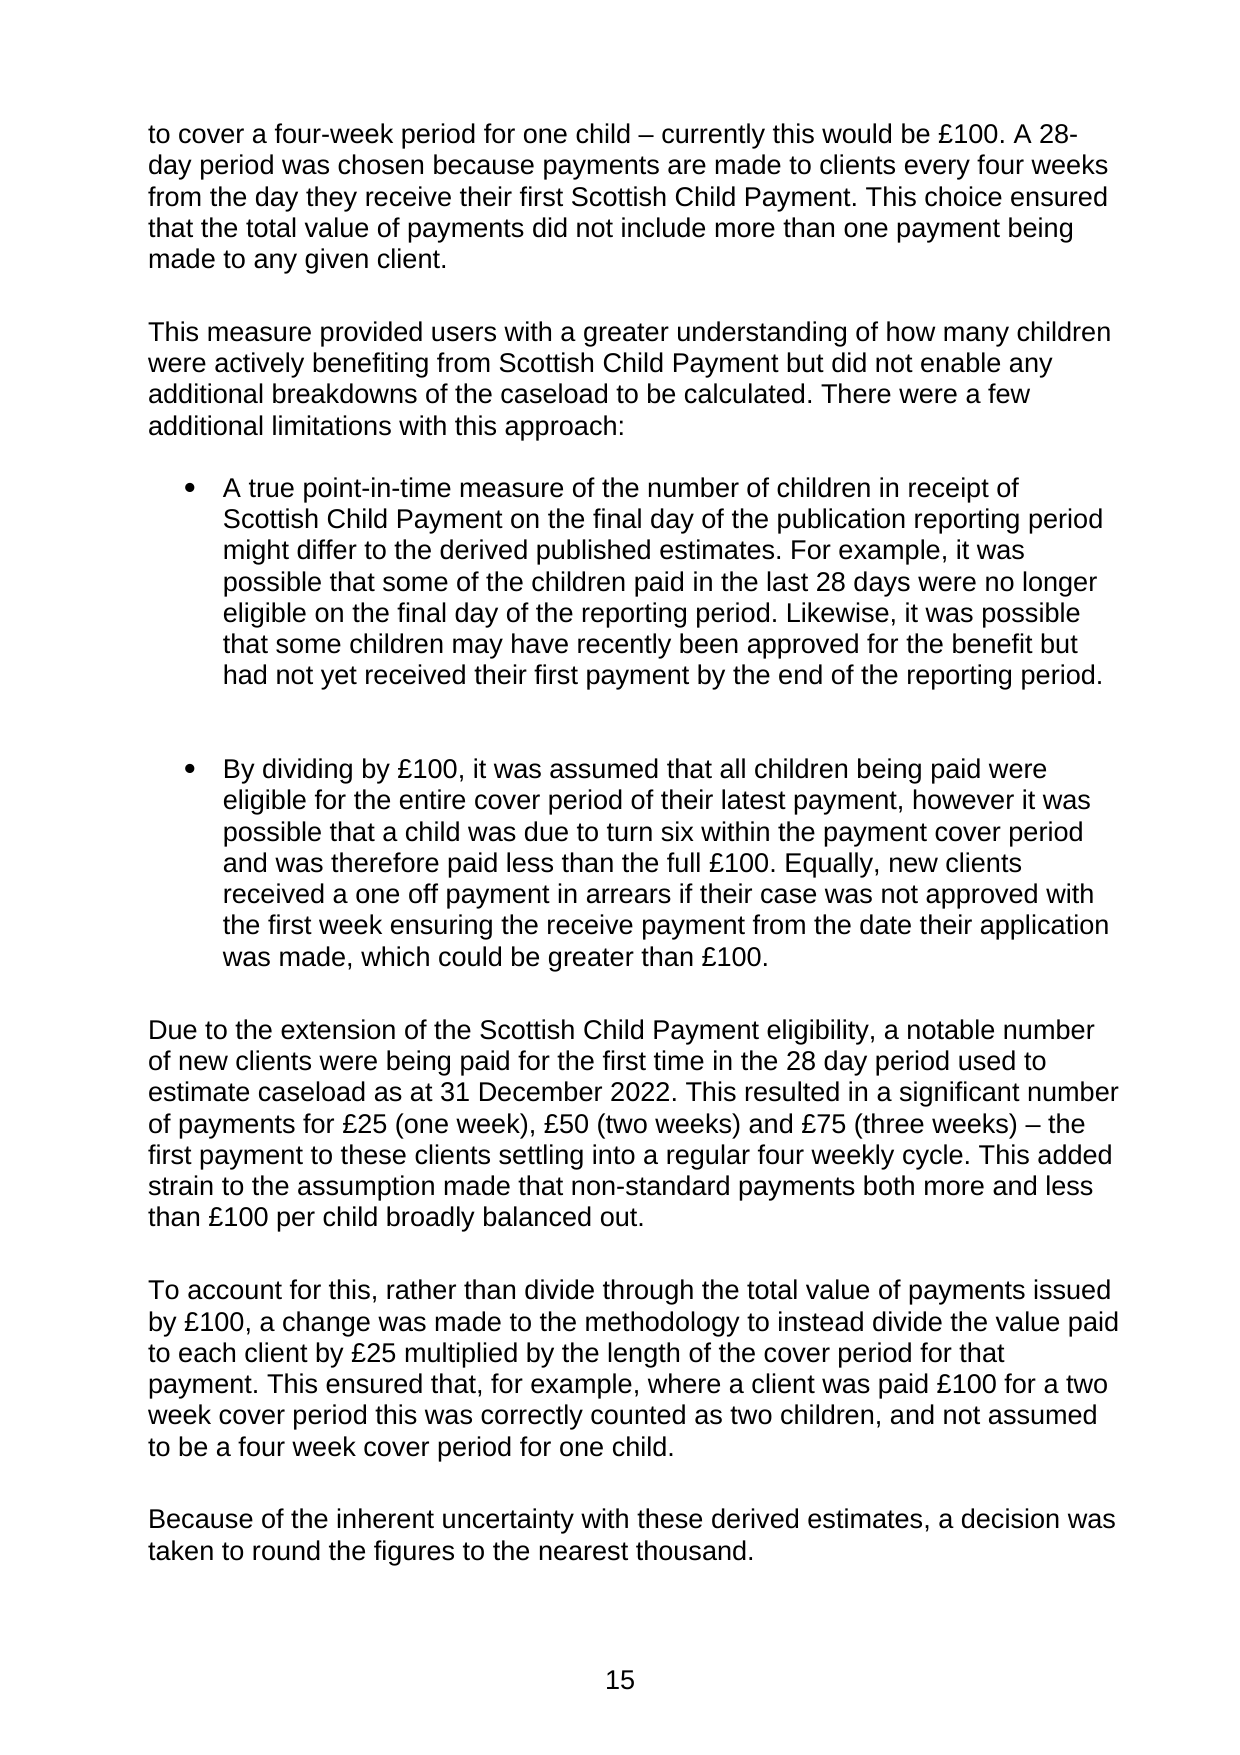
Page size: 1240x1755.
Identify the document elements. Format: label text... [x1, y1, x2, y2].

text to cover a four-week period for one child – currently this would be £100. A 28-day period was chosen because payments are made to clients every four weeks from the day they receive their first Scottish Child Payment. This choice ensured that the total value of payments did not include more than one payment being made to any given client. [148, 118, 1121, 274]
text Because of the inherent uncertainty with these derived estimates, a decision was taken to round the figures to the nearest thousand. [148, 1503, 1121, 1566]
text This measure provided users with a greater understanding of how many children were actively benefiting from Scottish Child Payment but did not enable any additional breakdowns of the caseload to be calculated. There were a few additional limitations with this approach: [148, 316, 1121, 441]
text Due to the extension of the Scottish Child Payment eligibility, a notable number of new clients were being paid for the first time in the 28 day period used to estimate caseload as at 31 December 2022. This resulted in a significant number of payments for £25 (one week), £50 (two weeks) and £75 (three weeks) – the first payment to these clients settling into a regular four weekly cycle. This added strain to the assumption made that non-standard payments both more and less than £100 per child broadly balanced out. [148, 1014, 1121, 1233]
text To account for this, rather than divide through the total value of payments issued by £100, a change was made to the methodology to instead divide the value paid to each client by £25 multiplied by the length of the cover period for that payment. This ensured that, for example, where a client was paid £100 for a two week cover period this was correctly counted as two children, and not assumed to be a four week cover period for one child. [148, 1274, 1121, 1462]
list A true point-in-time measure of the number of children in receipt of Scottish Child Payment on the final day of the publication reporting period might differ to the derived published estimates. For example, it was possible that some of the children paid in the last 28 days were no longer eligible on the final day of the reporting period. Likewise, it was possible that some children may have recently been approved for the benefit but had not yet received their first payment by the end of the reporting period. [185, 472, 1121, 722]
list By dividing by £100, it was assumed that all children being paid were eligible for the entire cover period of their latest payment, however it was possible that a child was due to turn six within the payment cover period and was therefore paid less than the full £100. Equally, new clients received a one off payment in arrears if their case was not approved with the first week ensuring the receive payment from the date their application was made, which could be greater than £100. [185, 753, 1121, 972]
